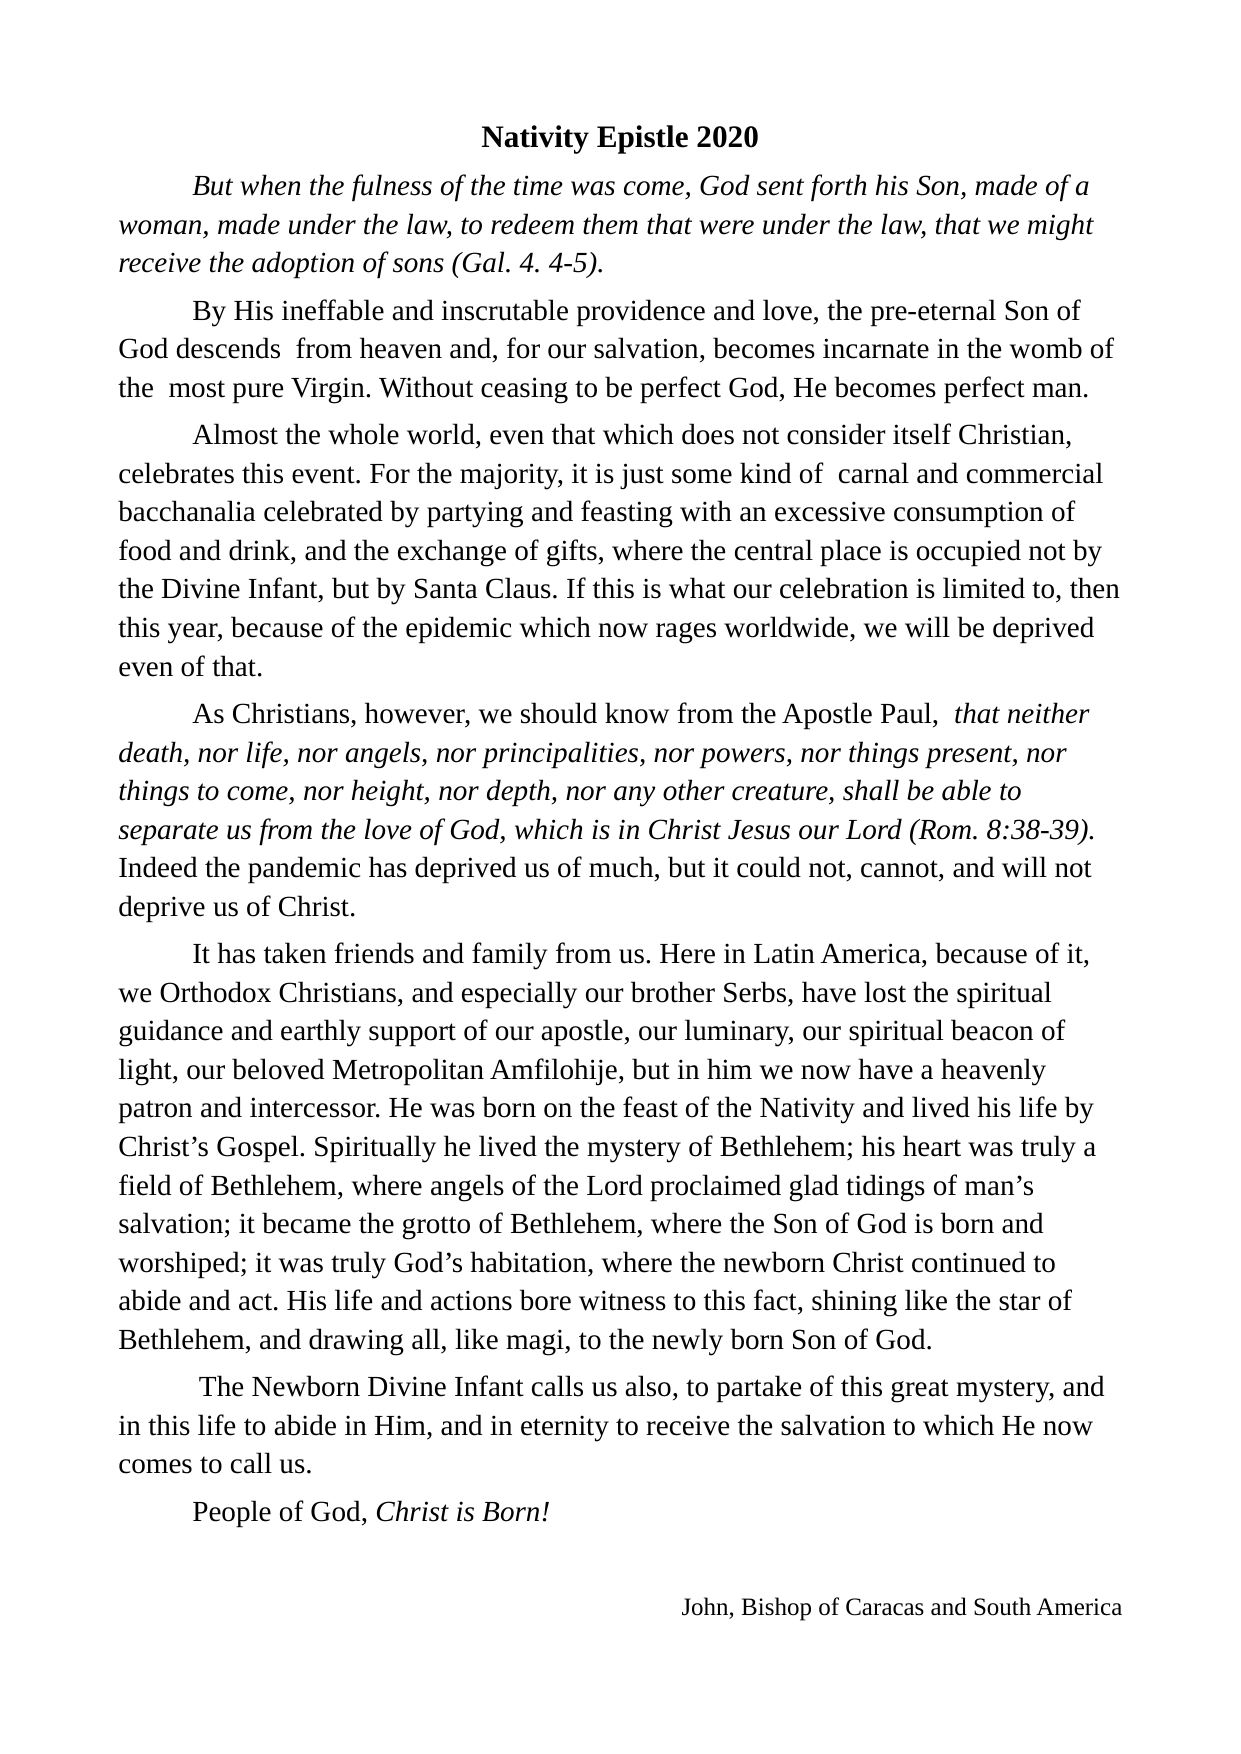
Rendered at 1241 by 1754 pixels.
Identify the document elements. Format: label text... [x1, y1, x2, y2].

text The Newborn Divine Infant calls us also, to partake of this great mystery, and in this life to abide in Him, and in eternity to receive the salvation to which He now comes to call us. [118, 1369, 1122, 1480]
text But when the fulness of the time was come, God sent forth his Son, made of a woman, made under the law, to redeem them that were under the law, that we might receive the adoption of sons (Gal. 4. 4-5). [118, 168, 1122, 279]
text As Christians, however, we should know from the Apostle Paul, that neither death, nor life, nor angels, nor principalities, nor powers, nor things present, nor things to come, nor height, nor depth, nor any other creature, shall be able to separate us from the love of God, which is in Christ Jesus our Lord (Rom. 8:38-39). Indeed the pandemic has deprived us of much, but it could not, cannot, and will not deprive us of Christ. [118, 696, 1122, 922]
text John, Bishop of Caracas and South America [118, 1589, 1122, 1623]
text People of God, Christ is Born! [118, 1494, 1122, 1527]
text Nativity Epistle 2020 [118, 118, 1122, 154]
text By His ineffable and inscrutable providence and love, the pre-eternal Son of God descends from heaven and, for our salvation, becomes incarnate in the womb of the most pure Virgin. Without ceasing to be perfect God, He becomes perfect man. [118, 293, 1122, 403]
text It has taken friends and family from us. Here in Latin America, because of it, we Orthodox Christians, and especially our brother Serbs, have lost the spiritual guidance and earthly support of our apostle, our luminary, our spiritual beacon of light, our beloved Metropolitan Amfilohije, but in him we now have a heavenly patron and intercessor. He was born on the feast of the Nativity and lived his life by Christ’s Gospel. Spiritually he lived the mystery of Bethlehem; his heart was truly a field of Bethlehem, where angels of the Lord proclaimed glad tidings of man’s salvation; it became the grotto of Bethlehem, where the Son of God is born and worshiped; it was truly God’s habitation, where the newborn Christ continued to abide and act. His life and actions bore witness to this fact, shining like the star of Bethlehem, and drawing all, like magi, to the newly born Son of God. [118, 936, 1122, 1355]
text Almost the whole world, even that which does not consider itself Christian, celebrates this event. For the majority, it is just some kind of carnal and commercial bacchanalia celebrated by partying and feasting with an excessive consumption of food and drink, and the exchange of gifts, where the central place is occupied not by the Divine Infant, but by Santa Claus. If this is what our celebration is limited to, then this year, because of the epidemic which now rages worldwide, we will be deprived even of that. [118, 417, 1122, 682]
